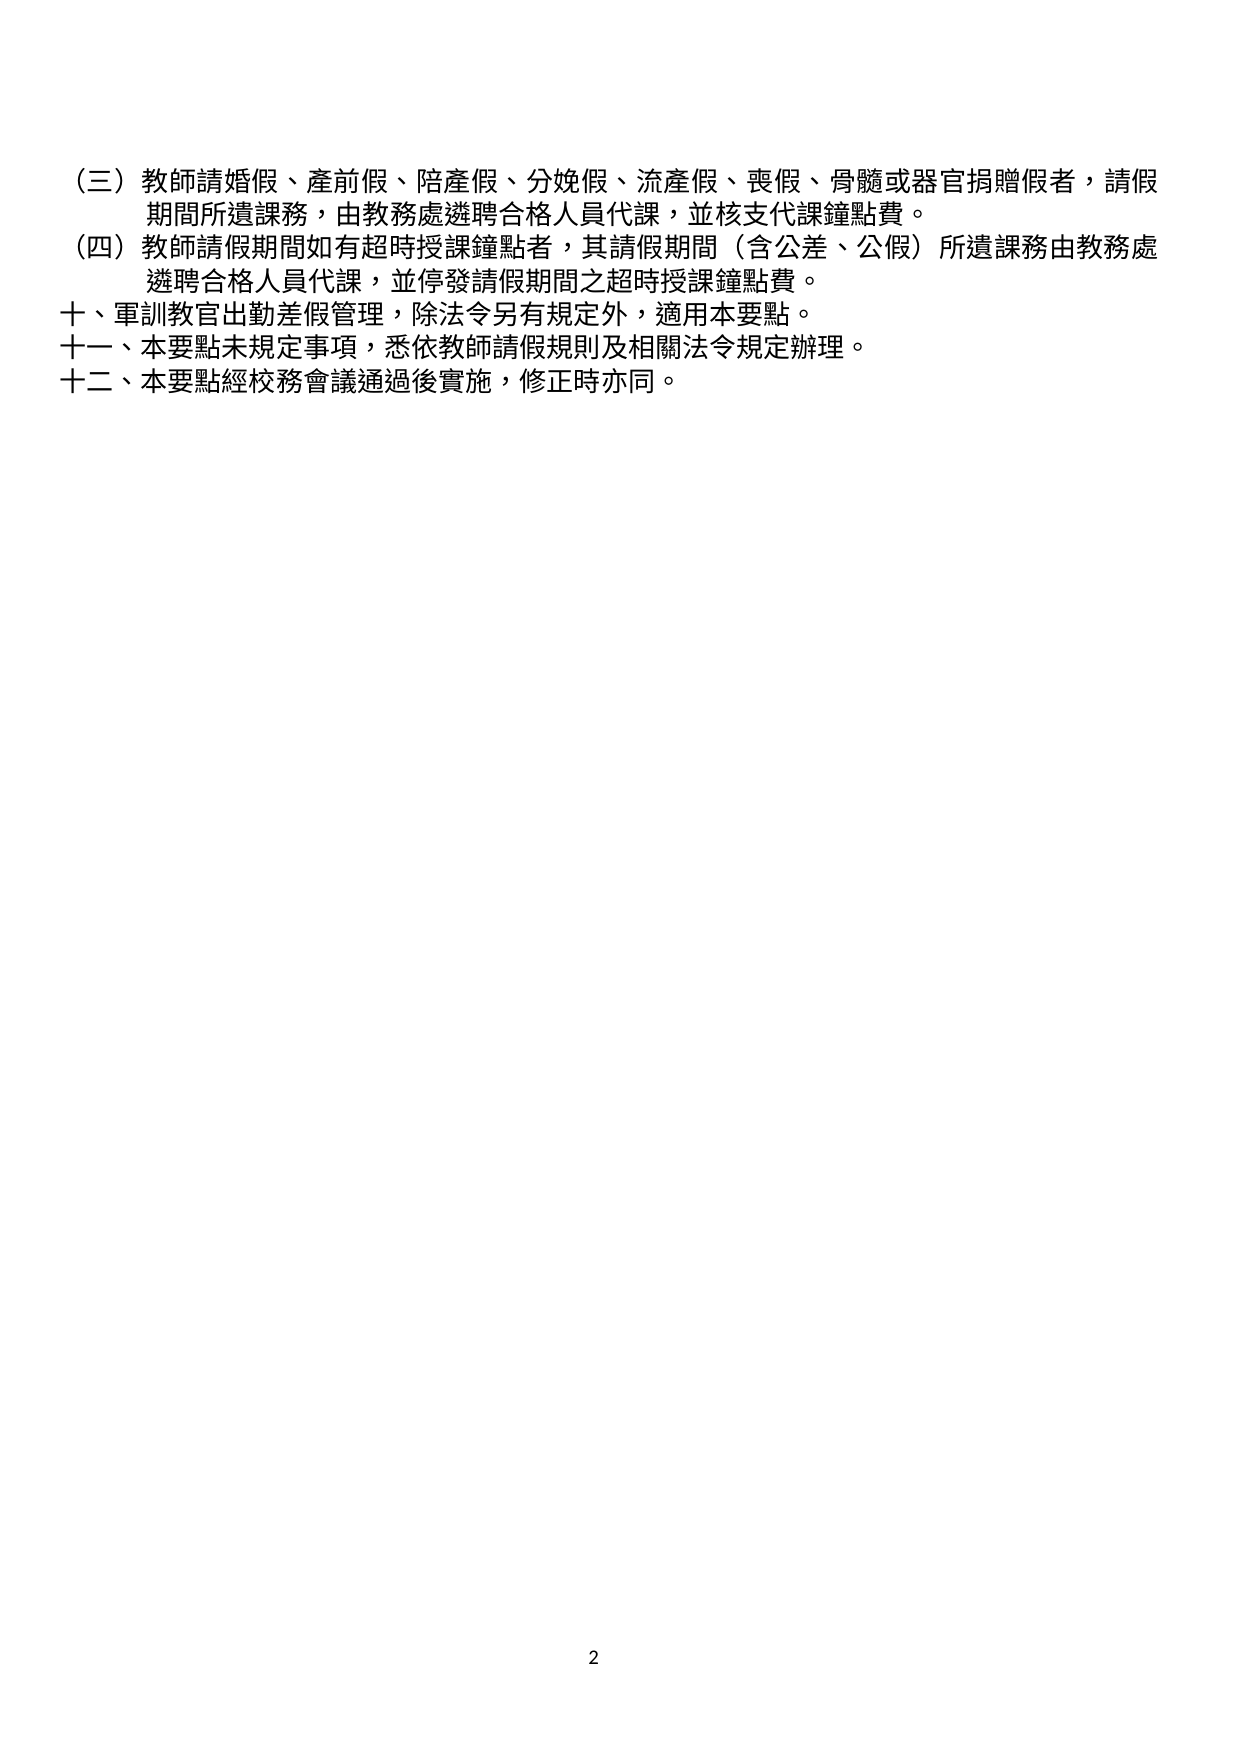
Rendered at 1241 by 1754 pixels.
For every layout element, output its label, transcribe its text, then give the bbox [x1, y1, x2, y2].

text 十一、本要點未規定事項，悉依教師請假規則及相關法令規定辦理。 [59, 331, 1161, 364]
text （三）教師請婚假、產前假、陪產假、分娩假、流產假、喪假、骨髓或器官捐贈假者，請假期間所遺課務，由教務處遴聘合格人員代課，並核支代課鐘點費。 [59, 164, 1161, 231]
text （四）教師請假期間如有超時授課鐘點者，其請假期間（含公差、公假）所遺課務由教務處遴聘合格人員代課，並停發請假期間之超時授課鐘點費。 [59, 231, 1161, 298]
text 十、軍訓教官出勤差假管理，除法令另有規定外，適用本要點。 [59, 298, 1161, 331]
text 十二、本要點經校務會議通過後實施，修正時亦同。 [59, 364, 1161, 398]
